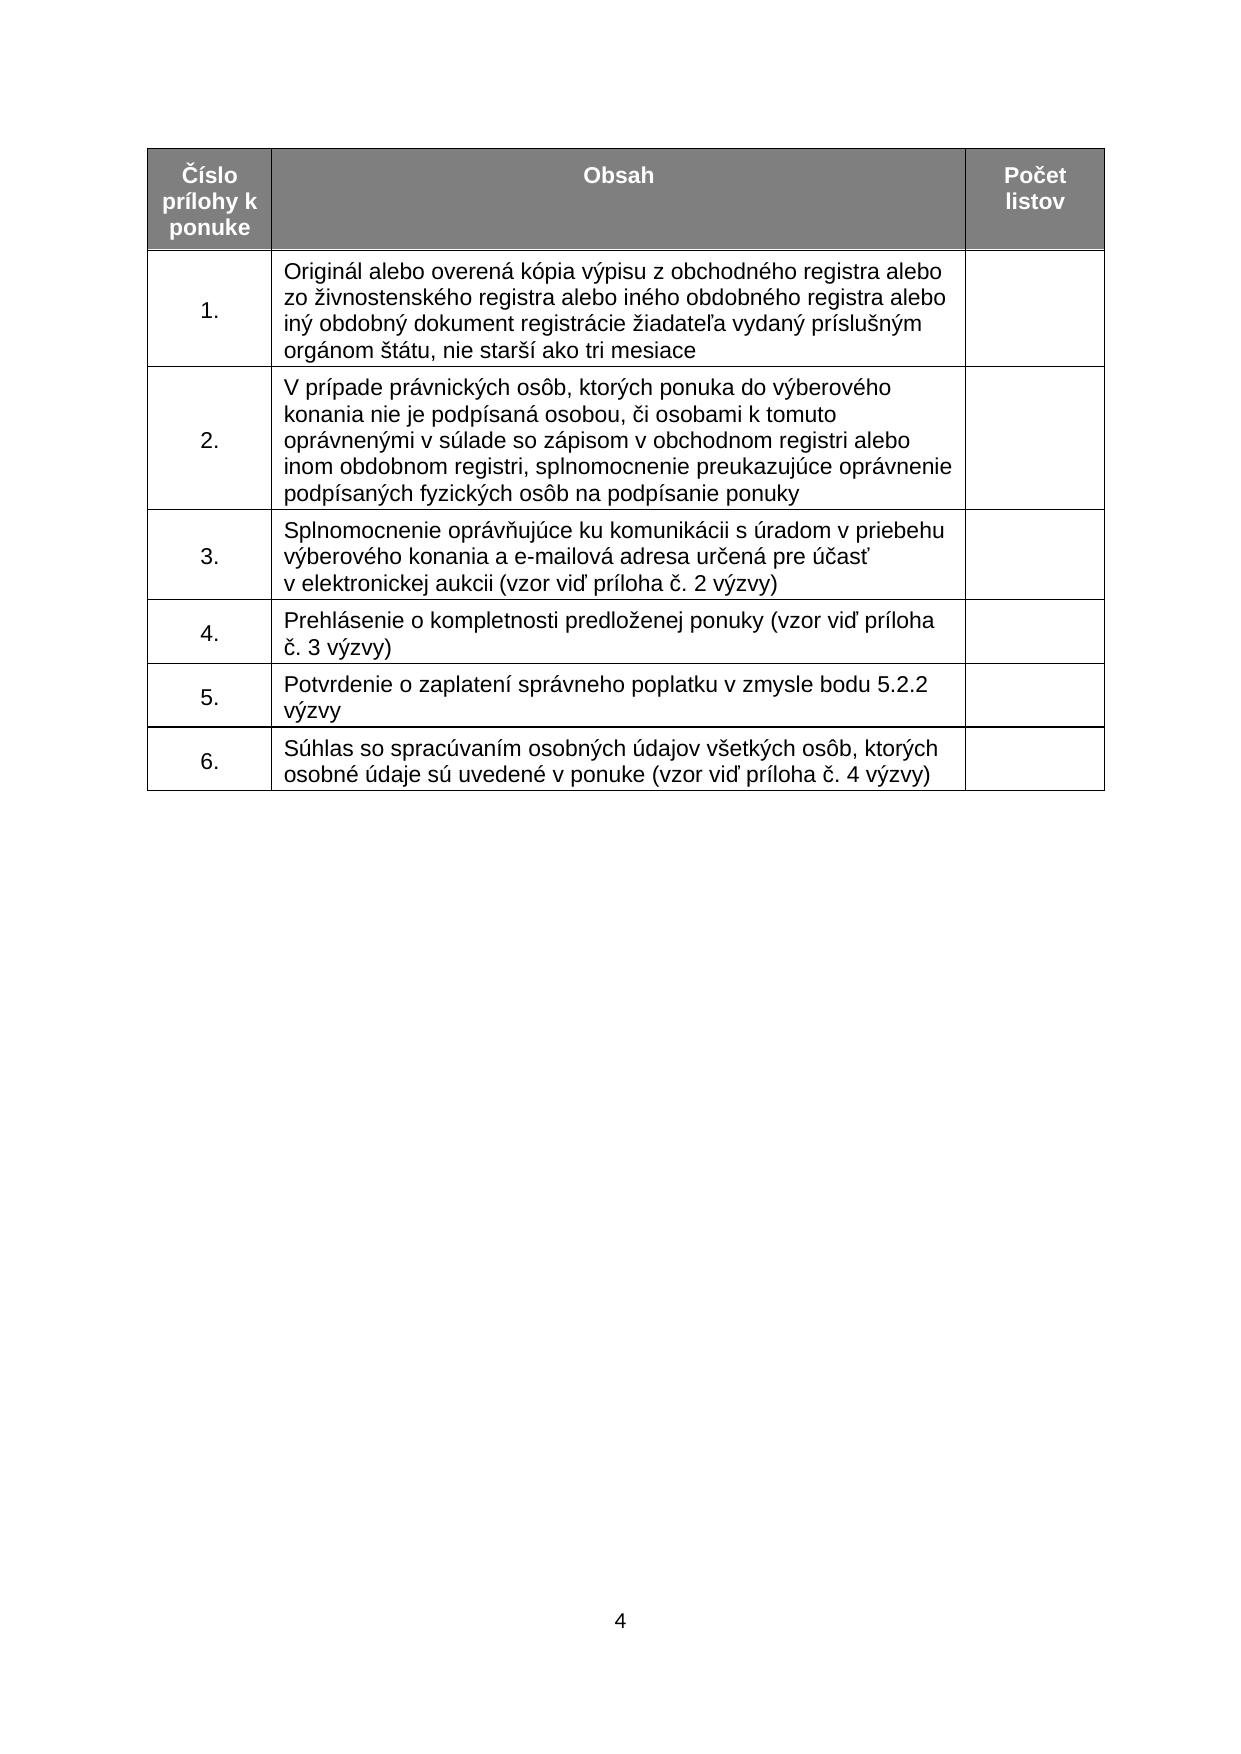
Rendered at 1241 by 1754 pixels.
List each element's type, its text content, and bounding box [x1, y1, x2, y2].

table_cell Potvrdenie o zaplatení správneho poplatku v zmysle bodu 5.2.2 výzvy [272, 664, 965, 726]
table_cell 2. [148, 367, 271, 509]
table_header Počet listov [966, 149, 1104, 249]
table_header Číslo prílohy k ponuke [148, 149, 271, 249]
table_cell [966, 251, 1104, 366]
table_header Obsah [272, 149, 965, 249]
table_cell 1. [148, 251, 271, 366]
table_cell [966, 664, 1104, 726]
table_cell Originál alebo overená kópia výpisu z obchodného registra alebo zo živnostenského registra alebo iného obdobného registra alebo iný obdobný dokument registrácie žiadateľa vydaný príslušným orgánom štátu, nie starší ako tri mesiace [272, 251, 965, 366]
table_cell [966, 510, 1104, 599]
table_cell [966, 728, 1104, 790]
table_cell 4. [148, 600, 271, 663]
table_cell Súhlas so spracúvaním osobných údajov všetkých osôb, ktorých osobné údaje sú uvedené v ponuke (vzor viď príloha č. 4 výzvy) [272, 728, 965, 790]
table_cell [966, 367, 1104, 509]
table_cell 5. [148, 664, 271, 726]
table_cell Splnomocnenie oprávňujúce ku komunikácii s úradom v priebehu výberového konania a e-mailová adresa určená pre účasť v elektronickej aukcii (vzor viď príloha č. 2 výzvy) [272, 510, 965, 599]
table_cell 3. [148, 510, 271, 599]
table_cell [966, 600, 1104, 663]
table_cell Prehlásenie o kompletnosti predloženej ponuky (vzor viď príloha č. 3 výzvy) [272, 600, 965, 663]
table_cell 6. [148, 728, 271, 790]
table_cell V prípade právnických osôb, ktorých ponuka do výberového konania nie je podpísaná osobou, či osobami k tomuto oprávnenými v súlade so zápisom v obchodnom registri alebo inom obdobnom registri, splnomocnenie preukazujúce oprávnenie podpísaných fyzických osôb na podpísanie ponuky [272, 367, 965, 509]
